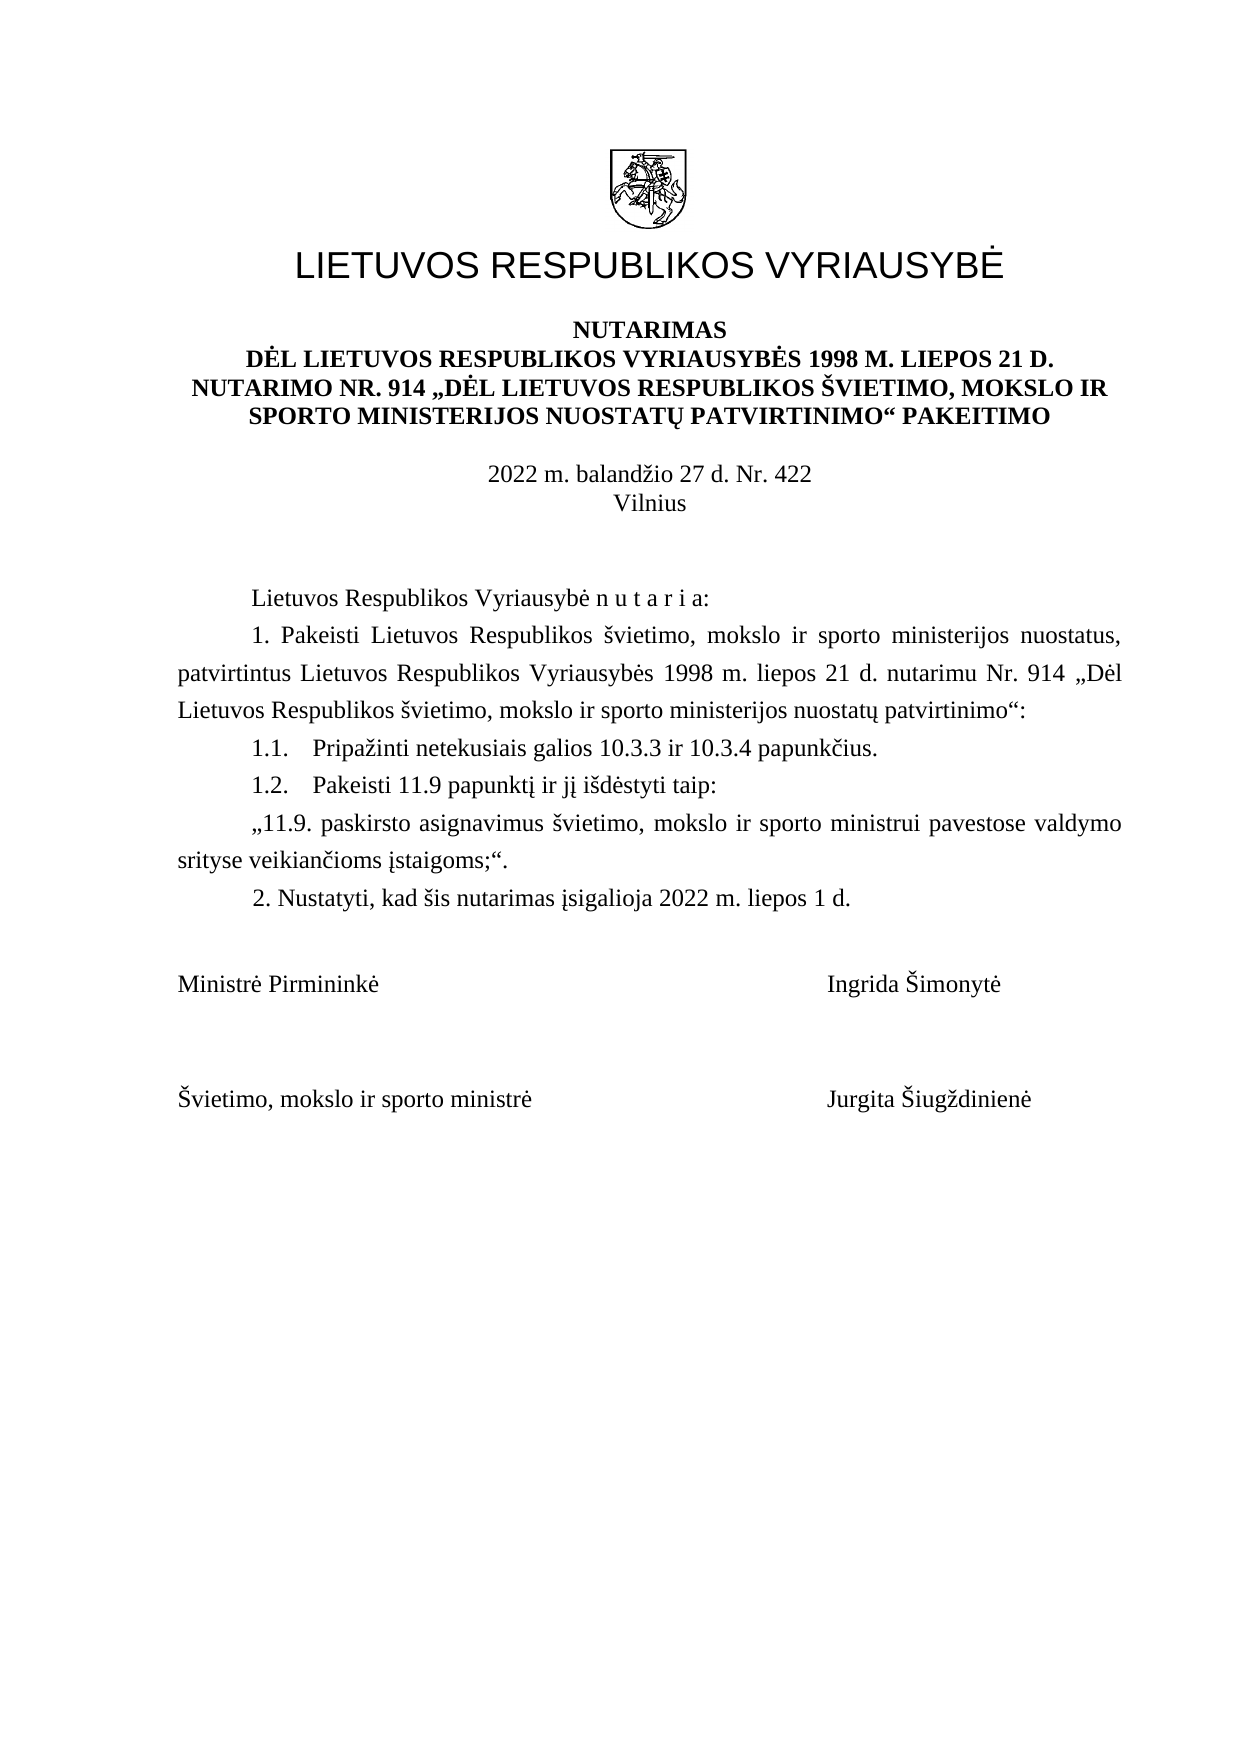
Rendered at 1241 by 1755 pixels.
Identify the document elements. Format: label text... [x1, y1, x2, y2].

text DĖL LIETUVOS RESPUBLIKOS VYRIAUSYBĖS 1998 M. LIEPOS 21 D. NUTARIMO NR. 914 „DĖL LIETUVOS RESPUBLIKOS ŠVIETIMO, MOKSLO IR SPORTO MINISTERIJOS NUOSTATŲ PATVIRTINIMO“ PAKEITIMO [177, 344, 1122, 430]
text Ministrė Pirmininkė Ingrida Šimonytė [177, 969, 1122, 998]
text Vilnius [177, 488, 1122, 516]
text 1. Pakeisti Lietuvos Respublikos švietimo, mokslo ir sporto ministerijos nuostatus, patvirtintus Lietuvos Respublikos Vyriausybės 1998 m. liepos 21 d. nutarimu Nr. 914 „Dėl Lietuvos Respublikos švietimo, mokslo ir sporto ministerijos nuostatų patvirtinimo“: [177, 611, 1122, 724]
text 1.2. Pakeisti 11.9 papunktį ir jį išdėstyti taip: [177, 761, 1122, 799]
text 2022 m. balandžio 27 d. Nr. 422 [177, 459, 1122, 488]
text Lietuvos Respublikos Vyriausybė n u t a r i a: [177, 574, 1122, 611]
text Švietimo, mokslo ir sporto ministrė Jurgita Šiugždinienė [177, 1084, 1122, 1113]
text NUTARIMAS [177, 315, 1122, 344]
text „11.9. paskirsto asignavimus švietimo, mokslo ir sporto ministrui pavestose valdymo srityse veikiančioms įstaigoms;“. [177, 799, 1122, 874]
text Lietuvos Respublikos Vyriausybė [177, 243, 1122, 286]
text 2. Nustatyti, kad šis nutarimas įsigalioja 2022 m. liepos 1 d. [177, 874, 1122, 911]
text 1.1. Pripažinti netekusiais galios 10.3.3 ir 10.3.4 papunkčius. [177, 724, 1122, 761]
